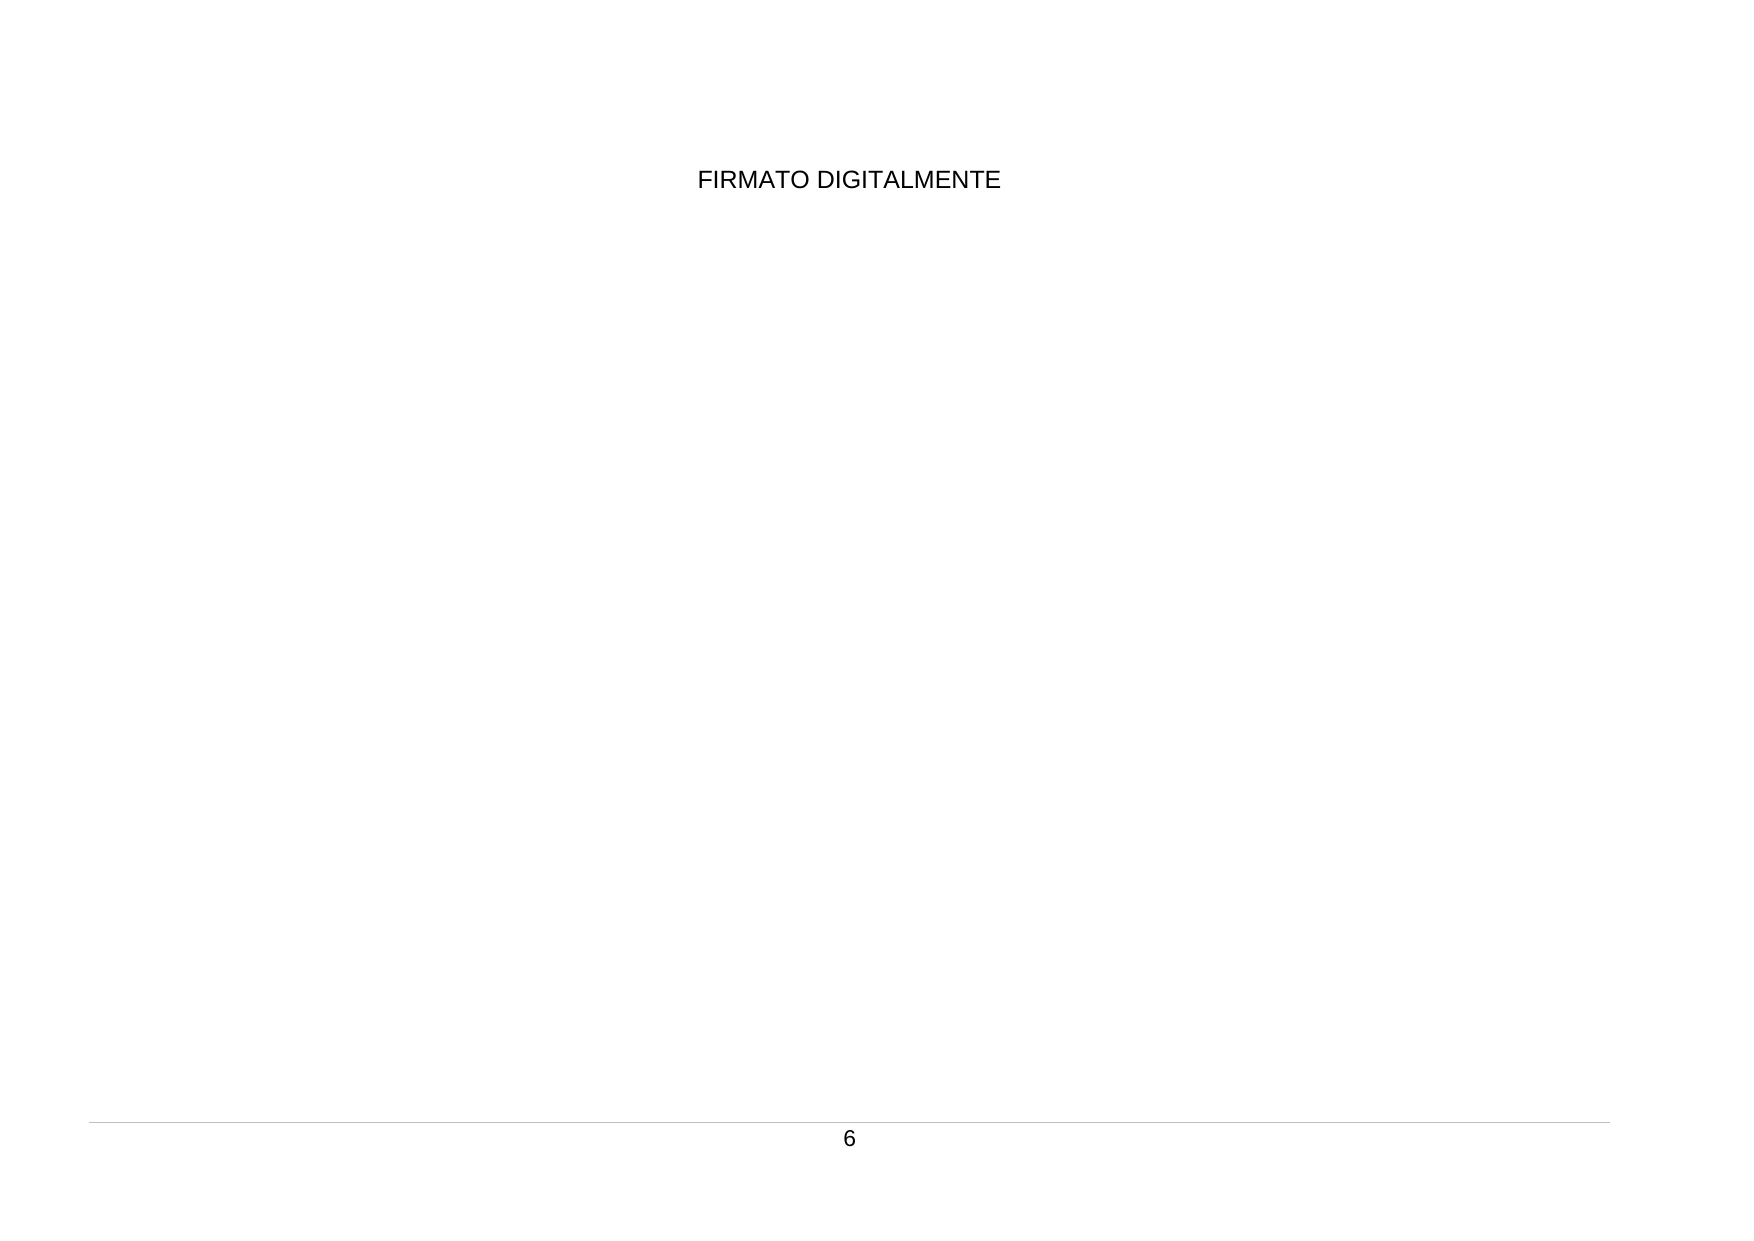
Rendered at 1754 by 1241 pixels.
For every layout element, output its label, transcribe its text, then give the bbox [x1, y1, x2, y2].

text FIRMATO DIGITALMENTE [89, 165, 1610, 193]
